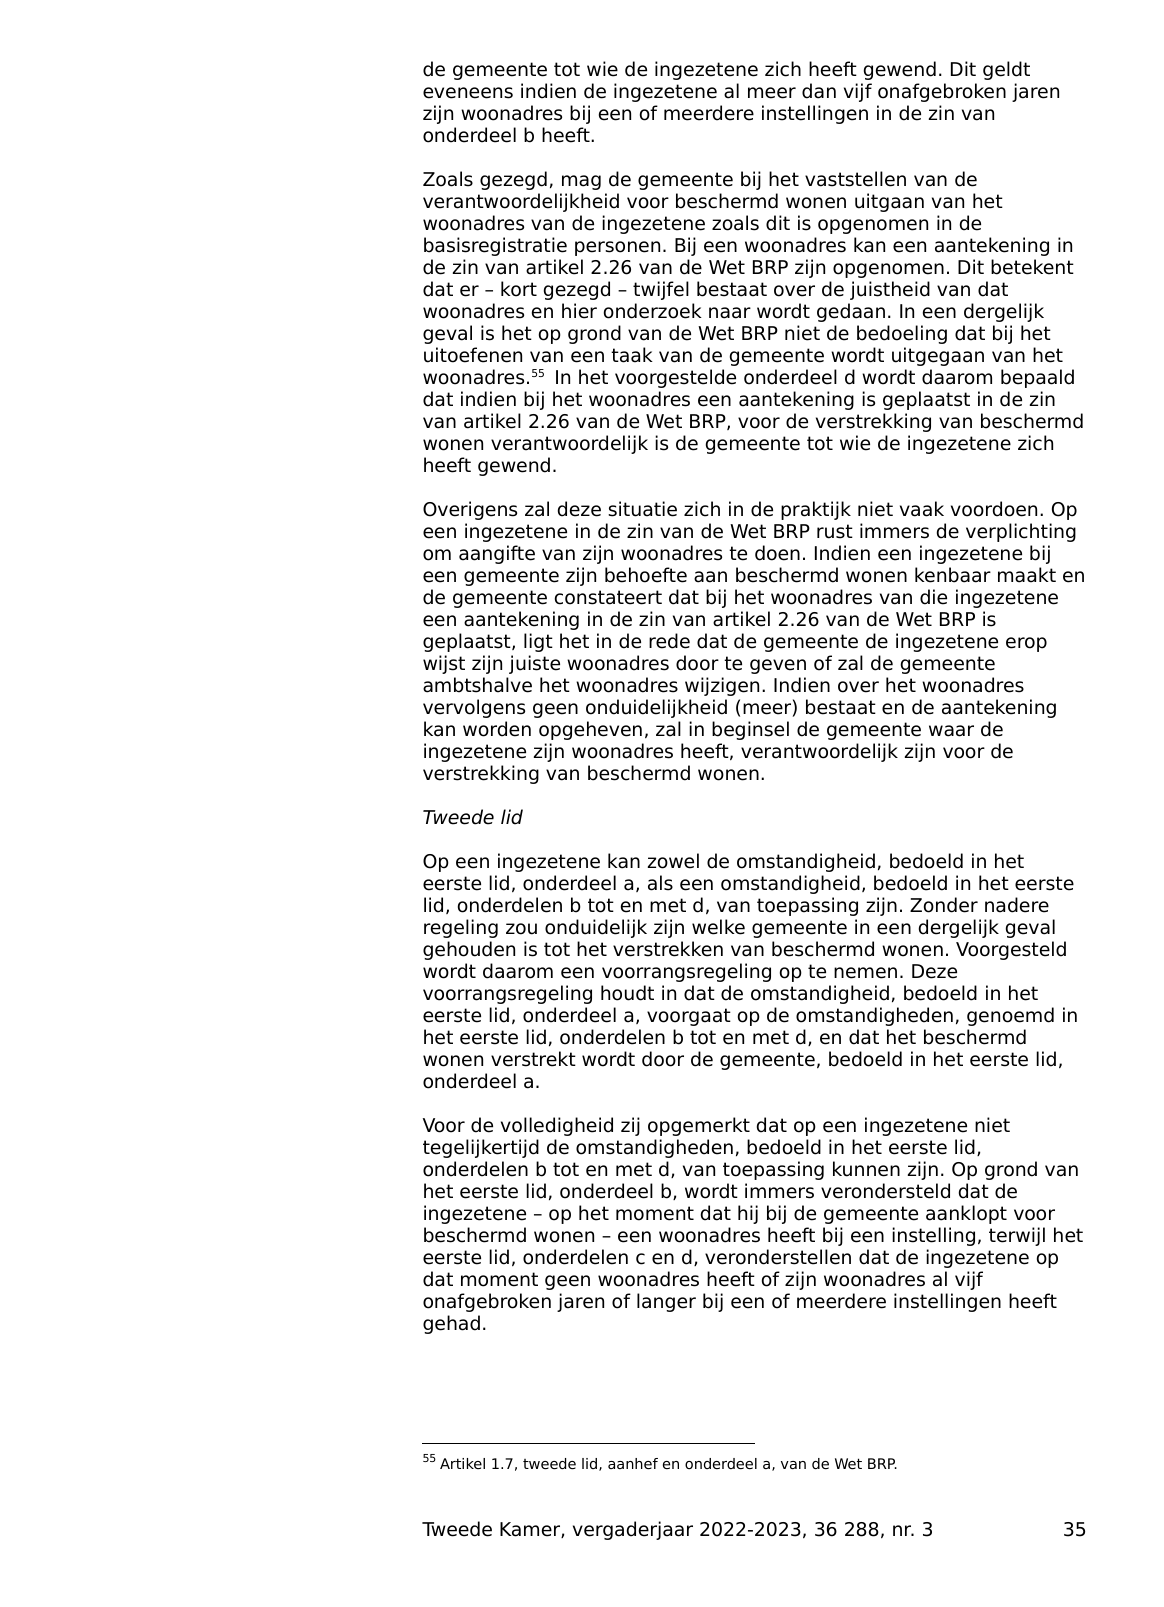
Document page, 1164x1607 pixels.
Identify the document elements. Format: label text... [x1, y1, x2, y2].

text Overigens zal deze situatie zich in de praktijk niet vaak voordoen. Op een ingezetene in de zin van de Wet BRP rust immers de verplichting om aangifte van zijn woonadres te doen. Indien een ingezetene bij een gemeente zijn behoefte aan beschermd wonen kenbaar maakt en de gemeente constateert dat bij het woonadres van die ingezetene een aantekening in de zin van artikel 2.26 van de Wet BRP is geplaatst, ligt het in de rede dat de gemeente de ingezetene erop wijst zijn juiste woonadres door te geven of zal de gemeente ambtshalve het woonadres wijzigen. Indien over het woonadres vervolgens geen onduidelijkheid (meer) bestaat en de aantekening kan worden opgeheven, zal in beginsel de gemeente waar de ingezetene zijn woonadres heeft, verantwoordelijk zijn voor de verstrekking van beschermd wonen. [422, 499, 1087, 785]
text de gemeente tot wie de ingezetene zich heeft gewend. Dit geldt eveneens indien de ingezetene al meer dan vijf onafgebroken jaren zijn woonadres bij een of meerdere instellingen in de zin van onderdeel b heeft. [422, 59, 1087, 147]
text Op een ingezetene kan zowel de omstandigheid, bedoeld in het eerste lid, onderdeel a, als een omstandigheid, bedoeld in het eerste lid, onderdelen b tot en met d, van toepassing zijn. Zonder nadere regeling zou onduidelijk zijn welke gemeente in een dergelijk geval gehouden is tot het verstrekken van beschermd wonen. Voorgesteld wordt daarom een voorrangsregeling op te nemen. Deze voorrangsregeling houdt in dat de omstandigheid, bedoeld in het eerste lid, onderdeel a, voorgaat op de omstandigheden, genoemd in het eerste lid, onderdelen b tot en met d, en dat het beschermd wonen verstrekt wordt door de gemeente, bedoeld in het eerste lid, onderdeel a. [422, 851, 1087, 1093]
text Zoals gezegd, mag de gemeente bij het vaststellen van de verantwoordelijkheid voor beschermd wonen uitgaan van het woonadres van de ingezetene zoals dit is opgenomen in de basisregistratie personen. Bij een woonadres kan een aantekening in de zin van artikel 2.26 van de Wet BRP zijn opgenomen. Dit betekent dat er – kort gezegd – twijfel bestaat over de juistheid van dat woonadres en hier onderzoek naar wordt gedaan. In een dergelijk geval is het op grond van de Wet BRP niet de bedoeling dat bij het uitoefenen van een taak van de gemeente wordt uitgegaan van het woonadres. In het voorgestelde onderdeel d wordt daarom bepaald dat indien bij het woonadres een aantekening is geplaatst in de zin van artikel 2.26 van de Wet BRP, voor de verstrekking van beschermd wonen verantwoordelijk is de gemeente tot wie de ingezetene zich heeft gewend. [422, 169, 1087, 477]
text Artikel 1.7, tweede lid, aanhef en onderdeel a, van de Wet BRP. [422, 1452, 1087, 1474]
subtitle Tweede lid [422, 807, 1087, 829]
text Voor de volledigheid zij opgemerkt dat op een ingezetene niet tegelijkertijd de omstandigheden, bedoeld in het eerste lid, onderdelen b tot en met d, van toepassing kunnen zijn. Op grond van het eerste lid, onderdeel b, wordt immers verondersteld dat de ingezetene – op het moment dat hij bij de gemeente aanklopt voor beschermd wonen – een woonadres heeft bij een instelling, terwijl het eerste lid, onderdelen c en d, veronderstellen dat de ingezetene op dat moment geen woonadres heeft of zijn woonadres al vijf onafgebroken jaren of langer bij een of meerdere instellingen heeft gehad. [422, 1115, 1087, 1335]
